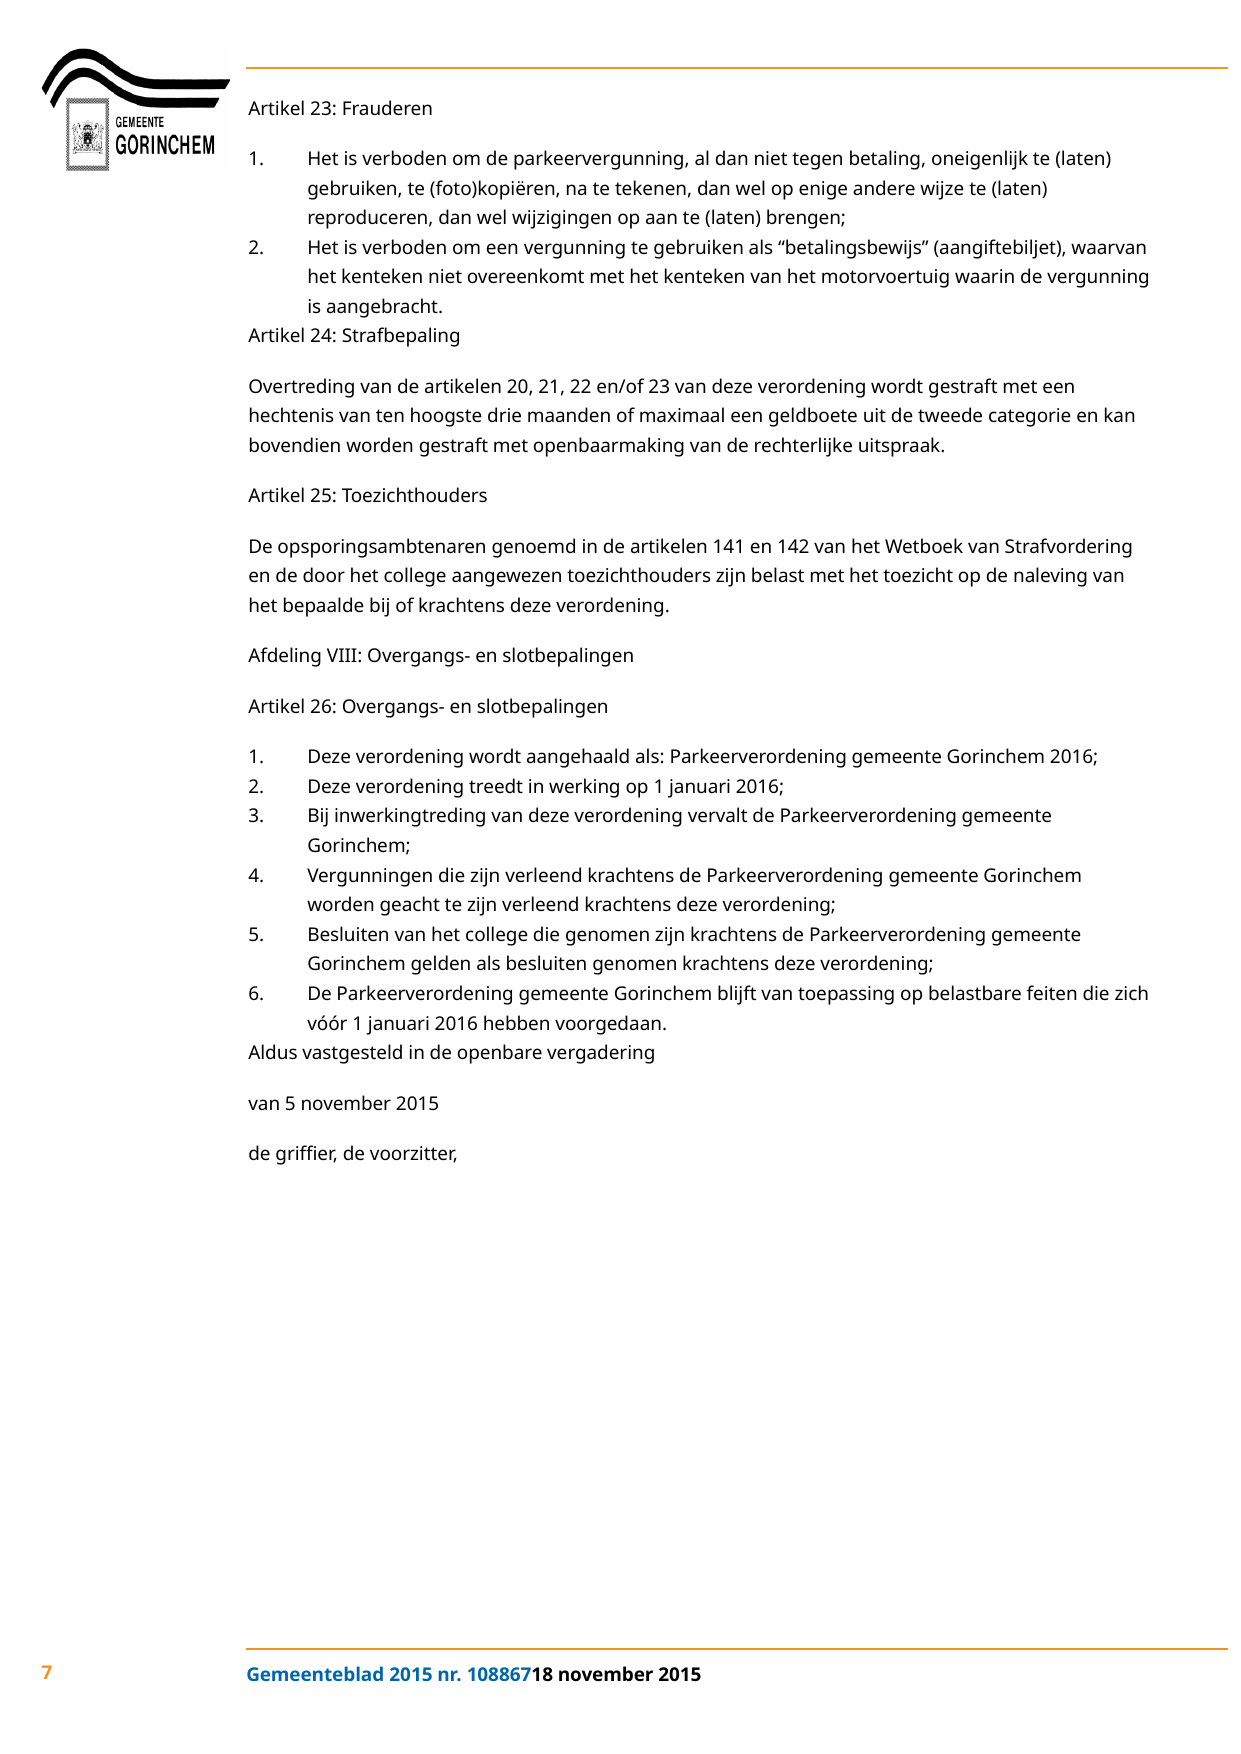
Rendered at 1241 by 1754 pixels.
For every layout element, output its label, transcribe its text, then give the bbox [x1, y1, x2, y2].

list Vergunningen die zijn verleend krachtens de Parkeerverordening gemeente Gorinchem worden geacht te zijn verleend krachtens deze verordening; [248, 862, 1152, 917]
text van 5 november 2015 [248, 1090, 1152, 1116]
list Het is verboden om de parkeervergunning, al dan niet tegen betaling, oneigenlijk te (laten) gebruiken, te (foto)kopiëren, na te tekenen, dan wel op enige andere wijze te (laten) reproduceren, dan wel wijzigingen op aan te (laten) brengen; [248, 145, 1152, 230]
text Artikel 26: Overgangs- en slotbepalingen [248, 693, 1152, 719]
text de griffier, de voorzitter, [248, 1140, 1152, 1166]
list Het is verboden om een vergunning te gebruiken als “betalingsbewijs” (aangiftebiljet), waarvan het kenteken niet overeenkomt met het kenteken van het motorvoertuig waarin de vergunning is aangebracht. [248, 234, 1152, 319]
text Artikel 23: Frauderen [248, 95, 1152, 121]
list De Parkeerverordening gemeente Gorinchem blijft van toepassing op belastbare feiten die zich vóór 1 januari 2016 hebben voorgedaan. [248, 980, 1152, 1036]
list Besluiten van het college die genomen zijn krachtens de Parkeerverordening gemeente Gorinchem gelden als besluiten genomen krachtens deze verordening; [248, 921, 1152, 976]
list Deze verordening treedt in werking op 1 januari 2016; [248, 773, 1152, 799]
text Afdeling VIII: Overgangs- en slotbepalingen [248, 643, 1152, 668]
picture [41, 47, 231, 172]
text De opsporingsambtenaren genoemd in de artikelen 141 en 142 van het Wetboek van Strafvordering en de door het college aangewezen toezichthouders zijn belast met het toezicht op de naleving van het bepaalde bij of krachtens deze verordening. [248, 533, 1152, 618]
list Deze verordening wordt aangehaald als: Parkeerverordening gemeente Gorinchem 2016; [248, 743, 1152, 769]
text Overtreding van de artikelen 20, 21, 22 en/of 23 van deze verordening wordt gestraft met een hechtenis van ten hoogste drie maanden of maximaal een geldboete uit de tweede categorie en kan bovendien worden gestraft met openbaarmaking van de rechterlijke uitspraak. [248, 373, 1152, 458]
text Artikel 25: Toezichthouders [248, 483, 1152, 508]
text Artikel 24: Strafbepaling [248, 323, 1152, 348]
text Aldus vastgesteld in de openbare vergadering [248, 1039, 1152, 1065]
list Bij inwerkingtreding van deze verordening vervalt de Parkeerverordening gemeente Gorinchem; [248, 803, 1152, 858]
